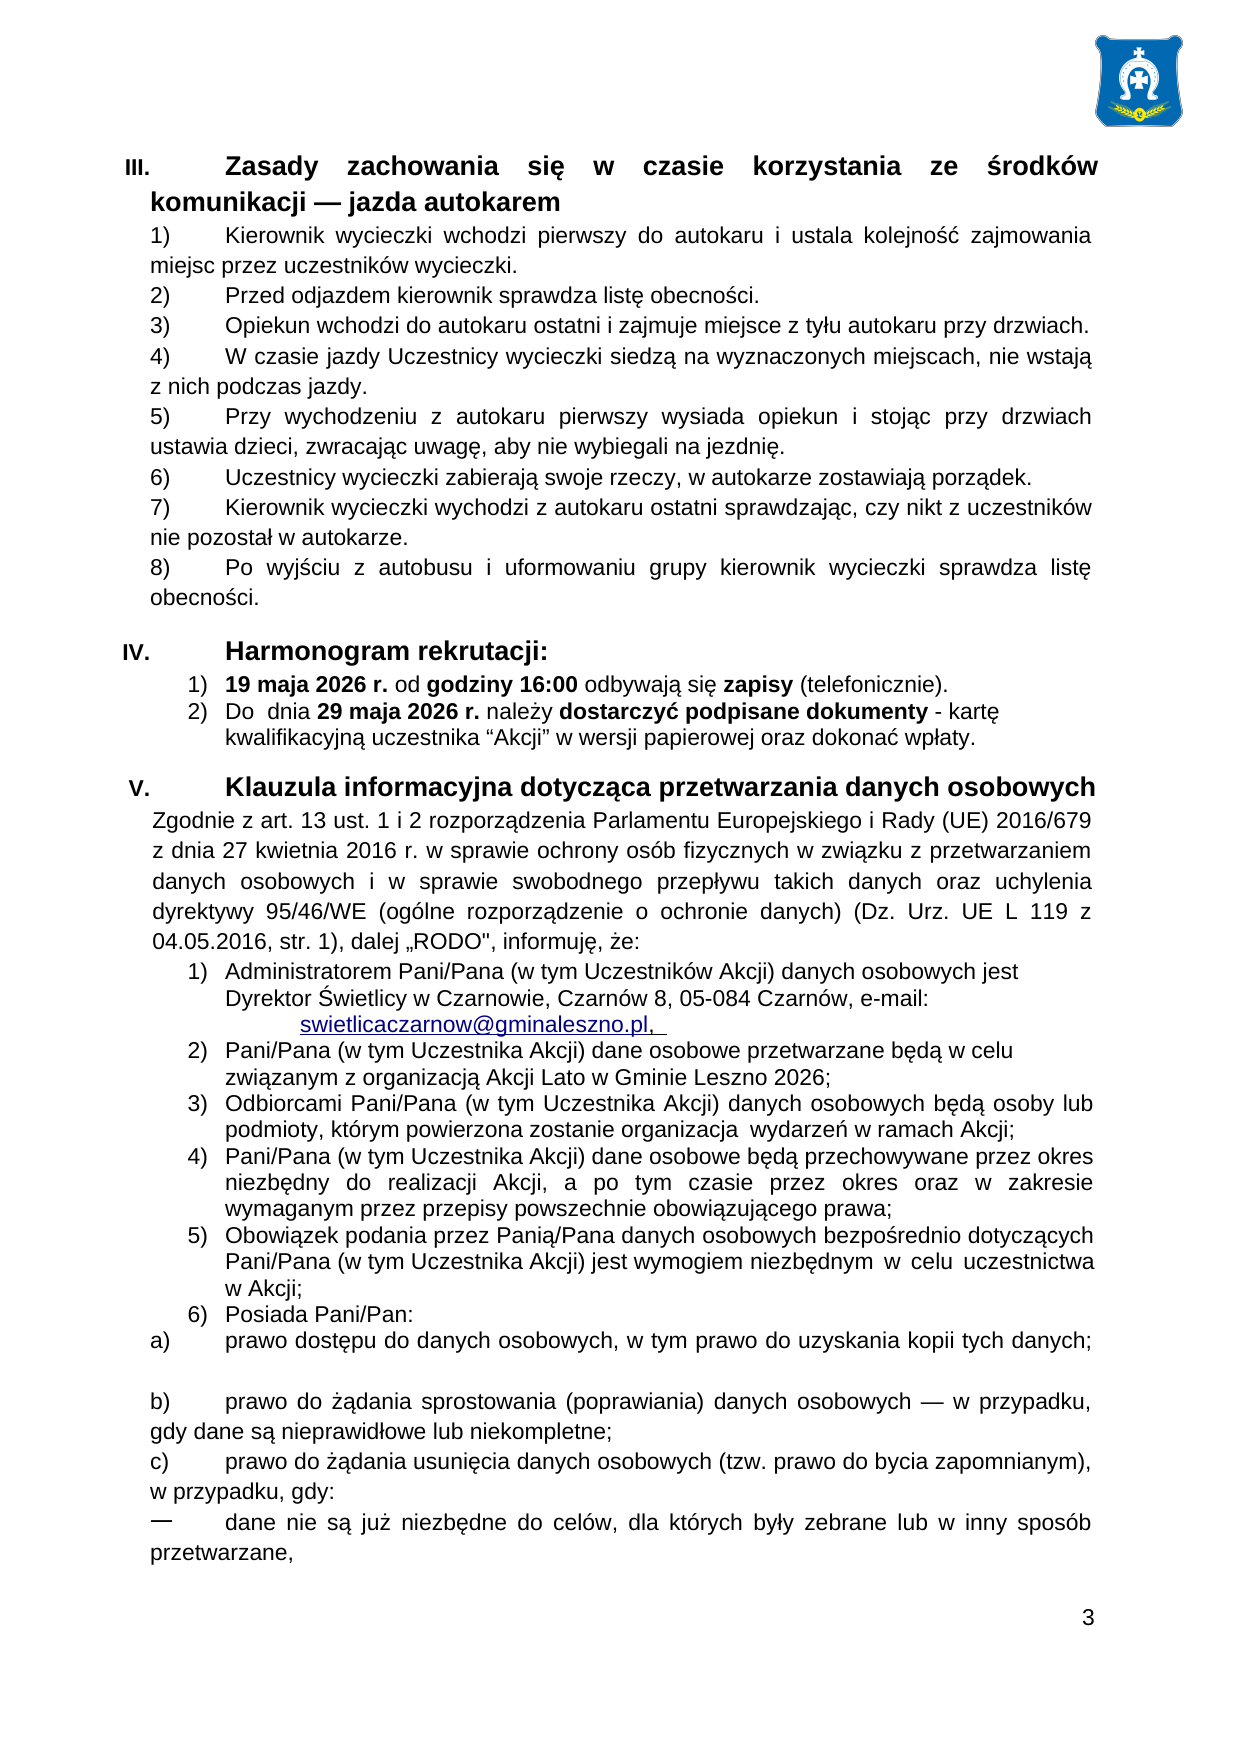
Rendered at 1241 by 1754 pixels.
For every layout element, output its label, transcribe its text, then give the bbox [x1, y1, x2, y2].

list dane nie są już niezbędne do celów, dla których były zebrane lub w inny sposób przetwarzane, [150, 1508, 1092, 1565]
list Administratorem Pani/Pana (w tym Uczestników Akcji) danych osobowych jest Dyrektor Świetlicy w Czarnowie, Czarnów 8, 05-084 Czarnów, e-mail: swietlicaczarnow@gminaleszno.pl, [187, 958, 1094, 1037]
list Obowiązek podania przez Panią/Pana danych osobowych bezpośrednio dotyczących Pani/Pana (w tym Uczestnika Akcji) jest wymogiem niezbędnym w celu uczestnictwa w Akcji; [187, 1222, 1094, 1301]
list prawo do żądania sprostowania (poprawiania) danych osobowych — w przypadku, gdy dane są nieprawidłowe lub niekompletne; [150, 1388, 1092, 1444]
list Kierownik wycieczki wchodzi pierwszy do autokaru i ustala kolejność zajmowania miejsc przez uczestników wycieczki. [150, 222, 1092, 278]
text Zgodnie z art. 13 ust. 1 i 2 rozporządzenia Parlamentu Europejskiego i Rady (UE) 2016/679 z dnia 27 kwietnia 2016 r. w sprawie ochrony osób fizycznych w związku z przetwarzaniem danych osobowych i w sprawie swobodnego przepływu takich danych oraz uchylenia dyrektywy 95/46/WE (ogólne rozporządzenie o ochronie danych) (Dz. Urz. UE L 119 z 04.05.2016, str. 1), dalej „RODO", informuję, że: [152, 807, 1092, 954]
list Posiada Pani/Pan: [187, 1301, 1094, 1327]
list Zasady zachowania się w czasie korzystania ze środków komunikacji — jazda autokarem [150, 150, 1099, 217]
list Pani/Pana (w tym Uczestnika Akcji) dane osobowe przetwarzane będą w celu związanym z organizacją Akcji Lato w Gminie Leszno 2026; [187, 1037, 1094, 1090]
list prawo dostępu do danych osobowych, w tym prawo do uzyskania kopii tych danych; [150, 1327, 1092, 1384]
list Pani/Pana (w tym Uczestnika Akcji) dane osobowe będą przechowywane przez okres niezbędny do realizacji Akcji, a po tym czasie przez okres oraz w zakresie wymaganym przez przepisy powszechnie obowiązującego prawa; [187, 1143, 1094, 1222]
list W czasie jazdy Uczestnicy wycieczki siedzą na wyznaczonych miejscach, nie wstają z nich podczas jazdy. [150, 343, 1092, 399]
list Do dnia 29 maja 2026 r. należy dostarczyć podpisane dokumenty - kartę kwalifikacyjną uczestnika “Akcji” w wersji papierowej oraz dokonać wpłaty. [187, 698, 1094, 750]
list Klauzula informacyjna dotycząca przetwarzania danych osobowych [150, 771, 1099, 802]
list Harmonogram rekrutacji: [150, 635, 1099, 667]
list prawo do żądania usunięcia danych osobowych (tzw. prawo do bycia zapomnianym), w przypadku, gdy: [150, 1448, 1092, 1504]
list Przed odjazdem kierownik sprawdza listę obecności. [150, 282, 1092, 309]
list Odbiorcami Pani/Pana (w tym Uczestnika Akcji) danych osobowych będą osoby lub podmioty, którym powierzona zostanie organizacja wydarzeń w ramach Akcji; [187, 1090, 1094, 1143]
list 19 maja 2026 r. od godziny 16:00 odbywają się zapisy (telefonicznie). [187, 671, 1094, 698]
list Przy wychodzeniu z autokaru pierwszy wysiada opiekun i stojąc przy drzwiach ustawia dzieci, zwracając uwagę, aby nie wybiegali na jezdnię. [150, 403, 1092, 460]
list Po wyjściu z autobusu i uformowaniu grupy kierownik wycieczki sprawdza listę obecności. [150, 554, 1092, 611]
list Opiekun wchodzi do autokaru ostatni i zajmuje miejsce z tyłu autokaru przy drzwiach. [150, 312, 1092, 339]
list Uczestnicy wycieczki zabierają swoje rzeczy, w autokarze zostawiają porządek. [150, 463, 1092, 490]
list Kierownik wycieczki wychodzi z autokaru ostatni sprawdzając, czy nikt z uczestników nie pozostał w autokarze. [150, 494, 1092, 550]
